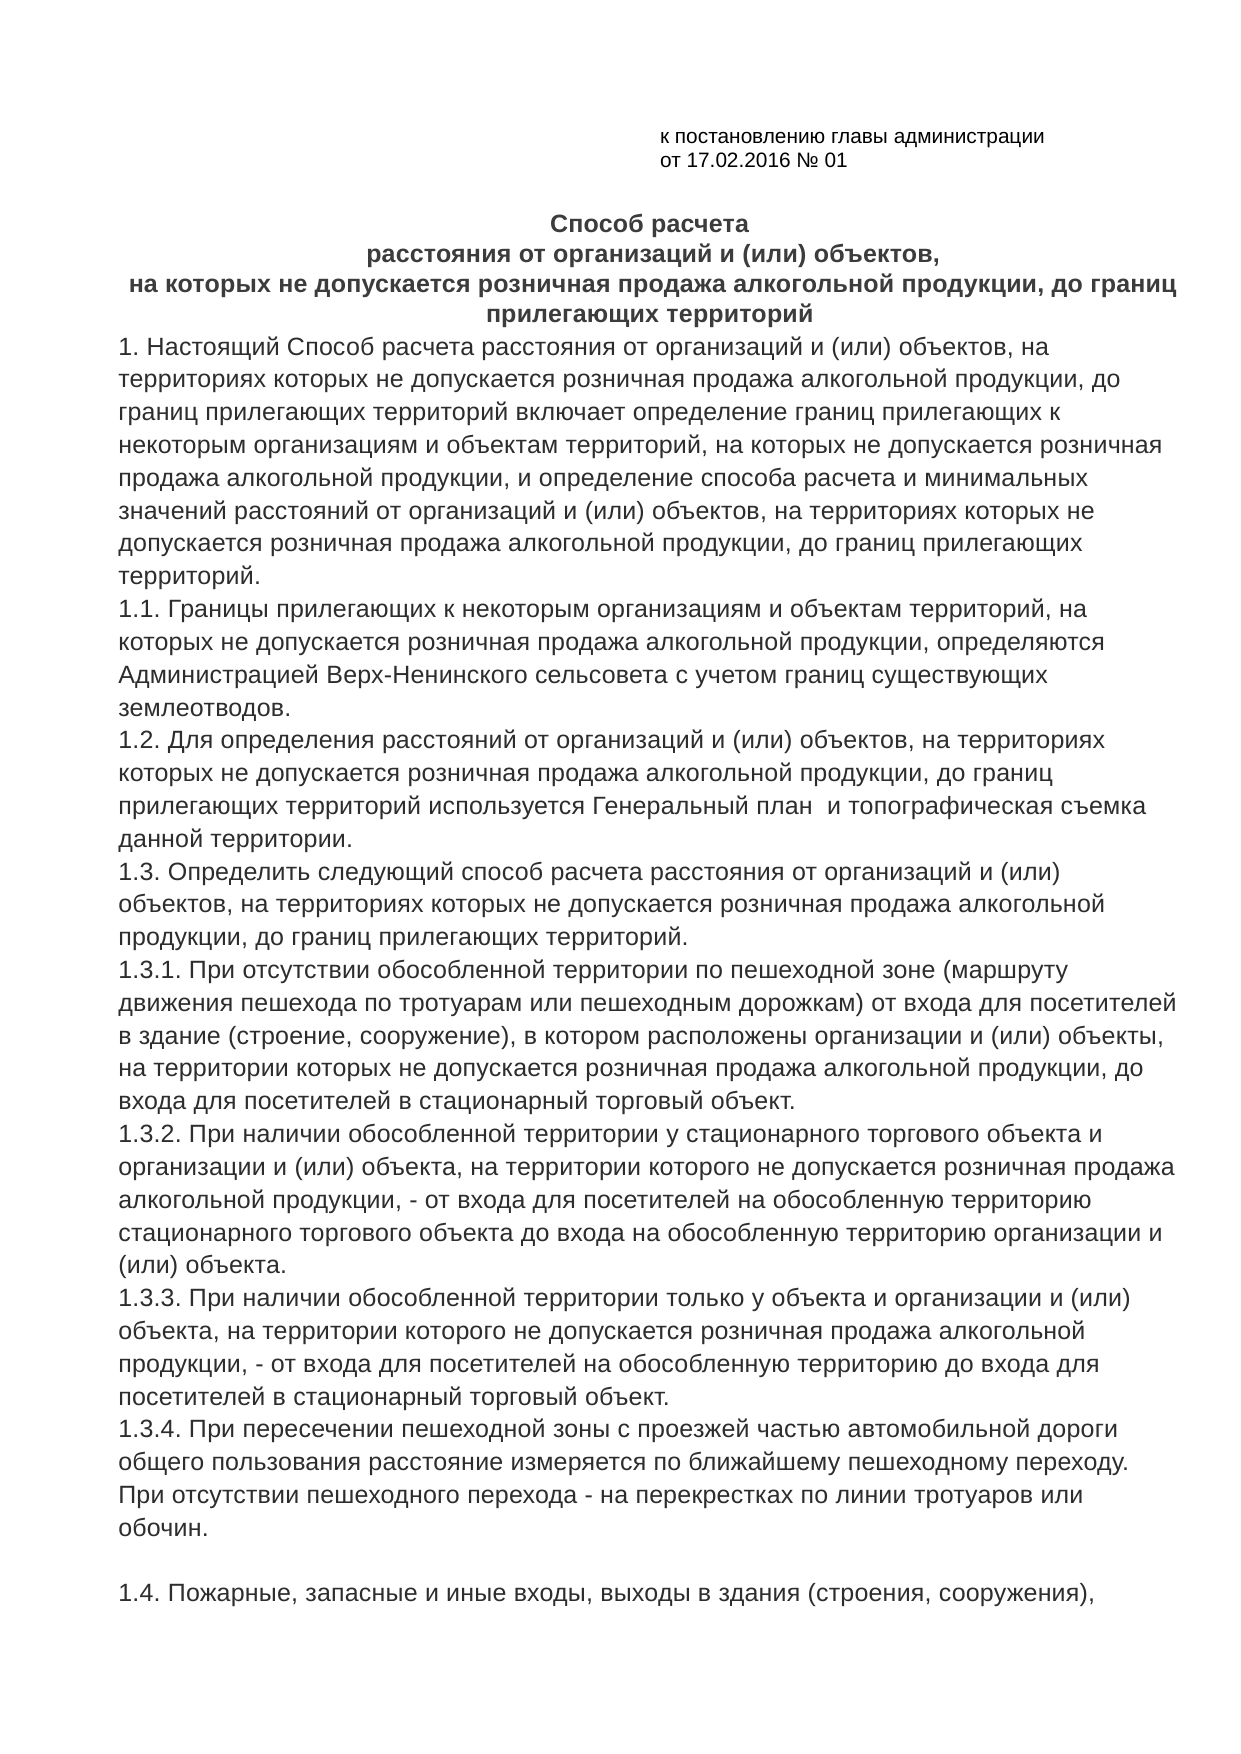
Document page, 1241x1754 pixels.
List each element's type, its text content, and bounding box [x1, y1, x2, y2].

table_header [123, 118, 654, 177]
table_header к постановлению главы администрации от 17.02.2016 № 01 [654, 118, 1186, 177]
text 1. Настоящий Способ расчета расстояния от организаций и (или) объектов, на территориях которых не допускается розничная продажа алкогольной продукции, до границ прилегающих территорий включает определение границ прилегающих к некоторым организациям и объектам территорий, на которых не допускается розничная продажа алкогольной продукции, и определение способа расчета и минимальных значений расстояний от организаций и (или) объектов, на территориях которых не допускается розничная продажа алкогольной продукции, до границ прилегающих территорий. 1.1. Границы прилегающих к некоторым организациям и объектам территорий, на которых не допускается розничная продажа алкогольной продукции, определяются Администрацией Верх-Ненинского сельсовета с учетом границ существующих землеотводов. 1.2. Для определения расстояний от организаций и (или) объектов, на территориях которых не допускается розничная продажа алкогольной продукции, до границ прилегающих территорий используется Генеральный план и топографическая съемка данной территории. 1.3. Определить следующий способ расчета расстояния от организаций и (или) объектов, на территориях которых не допускается розничная продажа алкогольной продукции, до границ прилегающих территорий. 1.3.1. При отсутствии обособленной территории по пешеходной зоне (маршруту движения пешехода по тротуарам или пешеходным дорожкам) от входа для посетителей в здание (строение, сооружение), в котором расположены организации и (или) объекты, на территории которых не допускается розничная продажа алкогольной продукции, до входа для посетителей в стационарный торговый объект. 1.3.2. При наличии обособленной территории у стационарного торгового объекта и организации и (или) объекта, на территории которого не допускается розничная продажа алкогольной продукции, - от входа для посетителей на обособленную территорию стационарного торгового объекта до входа на обособленную территорию организации и (или) объекта. 1.3.3. При наличии обособленной территории только у объекта и организации и (или) объекта, на территории которого не допускается розничная продажа алкогольной продукции, - от входа для посетителей на обособленную территорию до входа для посетителей в стационарный торговый объект. 1.3.4. При пересечении пешеходной зоны с проезжей частью автомобильной дороги общего пользования расстояние измеряется по ближайшему пешеходному переходу. При отсутствии пешеходного перехода - на перекрестках по линии тротуаров или обочин. 1.4. Пожарные, запасные и иные входы, выходы в здания (строения, сооружения), [118, 327, 1181, 1607]
text Способ расчета расстояния от организаций и (или) объектов, на которых не допускается розничная продажа алкогольной продукции, до границ прилегающих территорий [118, 207, 1181, 327]
